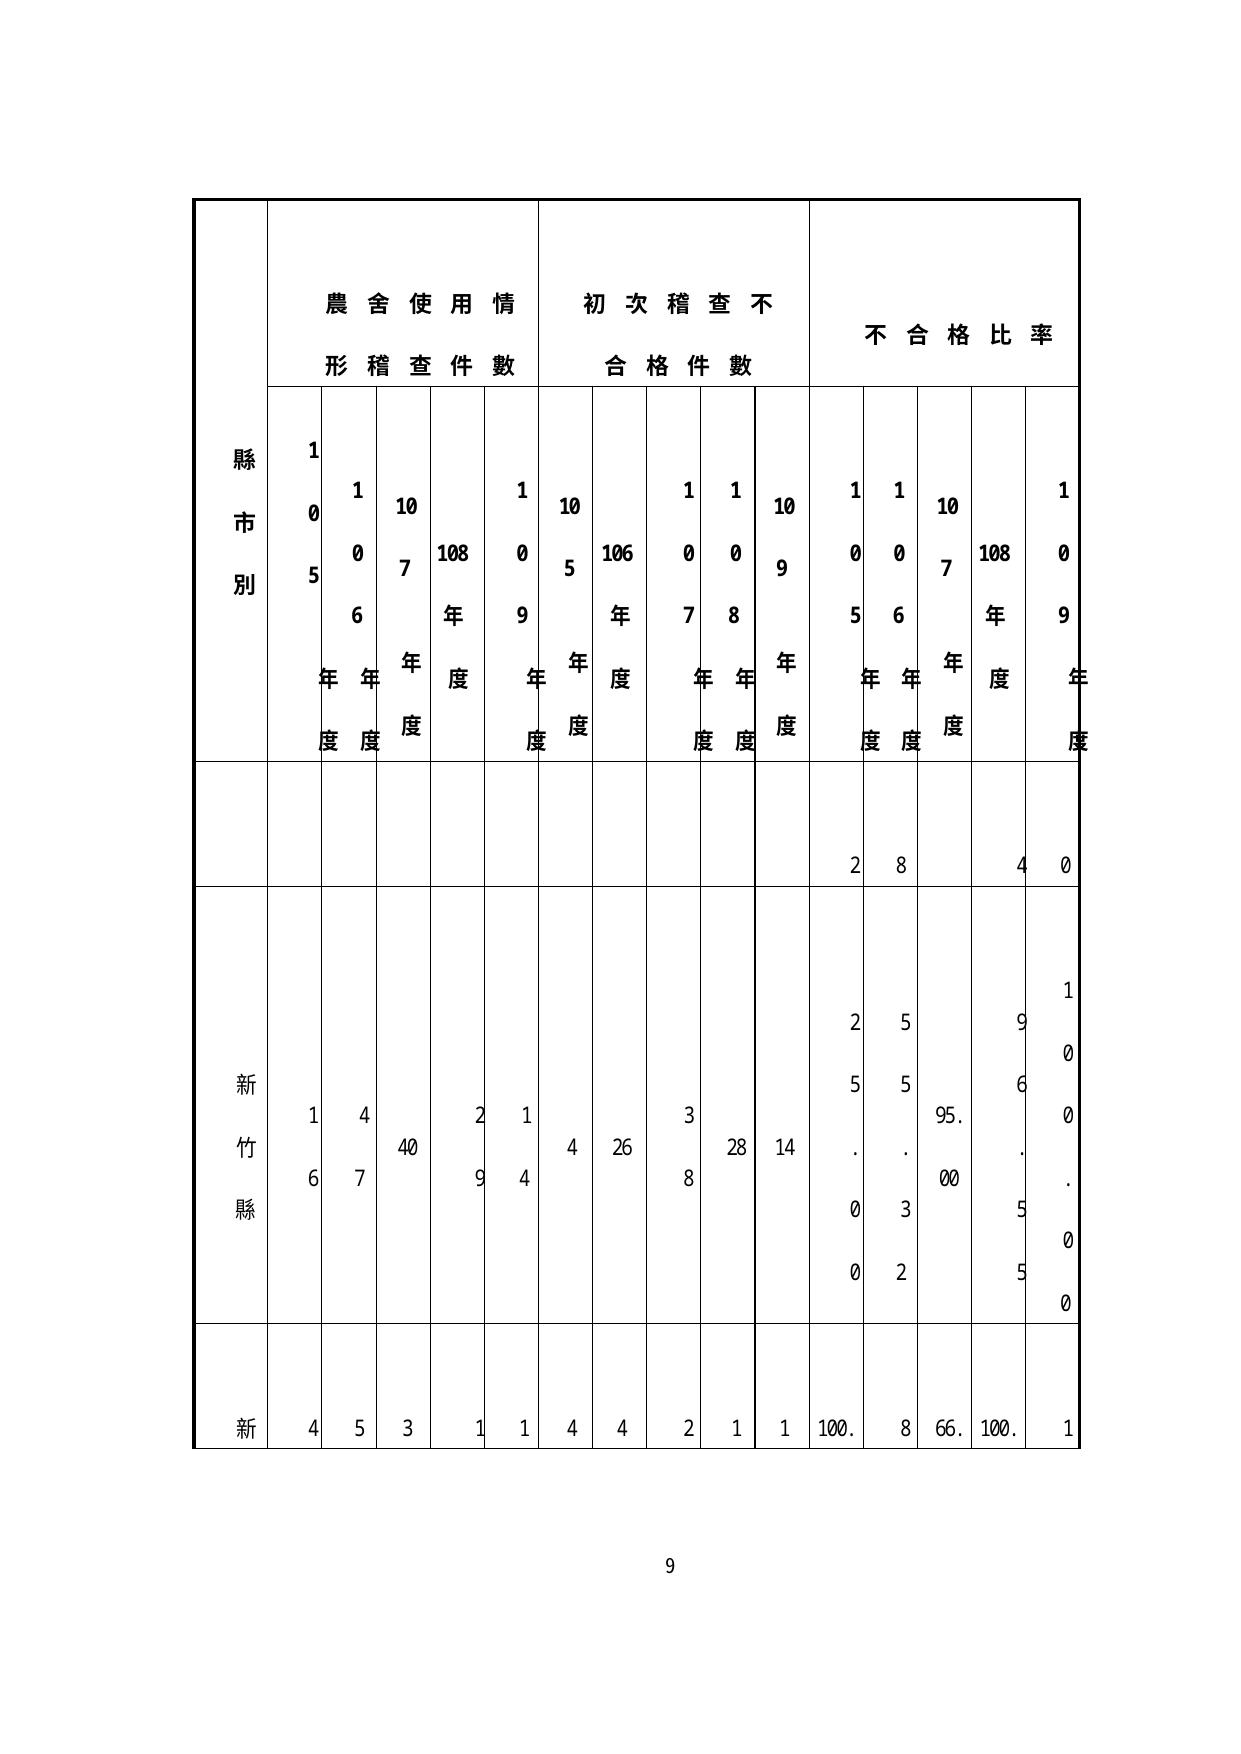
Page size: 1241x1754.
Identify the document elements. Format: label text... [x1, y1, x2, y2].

table_cell [485, 762, 538, 886]
table_cell [377, 762, 430, 886]
table_cell 109 年度 [485, 387, 538, 761]
table_cell [756, 762, 809, 886]
table_cell 47 [322, 887, 376, 1323]
table_cell [431, 762, 484, 886]
table_cell 25.00 [810, 887, 863, 1323]
table_cell 16 [268, 887, 321, 1323]
table_cell [593, 762, 646, 886]
table_cell 4 [972, 762, 1025, 886]
table_cell 105 年度 [268, 387, 321, 761]
table_cell 106 年度 [864, 387, 917, 761]
table_cell 55.32 [864, 887, 917, 1323]
table_cell 66. [918, 1324, 971, 1448]
table_cell 109 年度 [1026, 387, 1078, 761]
table_cell 106 年度 [593, 387, 646, 761]
table_cell 1 [701, 1324, 754, 1448]
table_cell 95.00 [918, 887, 971, 1323]
table_header 初次稽查不合格件數 [539, 201, 809, 386]
table_cell 26 [593, 887, 646, 1323]
table_cell 108 年度 [972, 387, 1025, 761]
table_cell 107 年度 [647, 387, 700, 761]
table_cell 100. [810, 1324, 863, 1448]
table_cell 5 [322, 1324, 376, 1448]
table_cell 2 [647, 1324, 700, 1448]
table_header 不合格比率 [810, 201, 1078, 386]
table_cell 0 [1026, 762, 1078, 886]
table_cell 108 年度 [701, 387, 754, 761]
table_cell 100. [972, 1324, 1025, 1448]
table_cell 4 [268, 1324, 321, 1448]
table_cell 29 [431, 887, 484, 1323]
table_cell 38 [647, 887, 700, 1323]
table_cell [322, 762, 376, 886]
table_cell 新竹縣 [196, 887, 267, 1323]
table_cell 1 [431, 1324, 484, 1448]
table_cell 1 [1026, 1324, 1078, 1448]
table_cell 1 [485, 1324, 538, 1448]
table_header 農舍使用情形稽查件數 [268, 201, 538, 386]
table_cell 96.55 [972, 887, 1025, 1323]
table_cell [918, 762, 971, 886]
table_cell 4 [539, 1324, 592, 1448]
table_cell 106 年度 [322, 387, 376, 761]
table_cell 109 年度 [756, 387, 809, 761]
table_cell 4 [593, 1324, 646, 1448]
table_cell 105 年度 [539, 387, 592, 761]
table_header 縣市別 [196, 201, 267, 761]
table_cell 14 [756, 887, 809, 1323]
table_cell 105 年度 [810, 387, 863, 761]
table_cell [647, 762, 700, 886]
table_cell 28 [701, 887, 754, 1323]
table_cell 2 [810, 762, 863, 886]
table_cell 8 [864, 1324, 917, 1448]
table_cell 4 [539, 887, 592, 1323]
table_cell 14 [485, 887, 538, 1323]
table_cell 1 [756, 1324, 809, 1448]
table_cell 108 年度 [431, 387, 484, 761]
table_cell 100.00 [1026, 887, 1078, 1323]
table_cell 8 [864, 762, 917, 886]
table_cell 3 [377, 1324, 430, 1448]
table_cell 107 年度 [918, 387, 971, 761]
table_cell 40 [377, 887, 430, 1323]
table_cell 新 [196, 1324, 267, 1448]
table_cell [701, 762, 754, 886]
table_cell [539, 762, 592, 886]
table_cell 107 年度 [377, 387, 430, 761]
table_cell [196, 762, 267, 886]
table_cell [268, 762, 321, 886]
